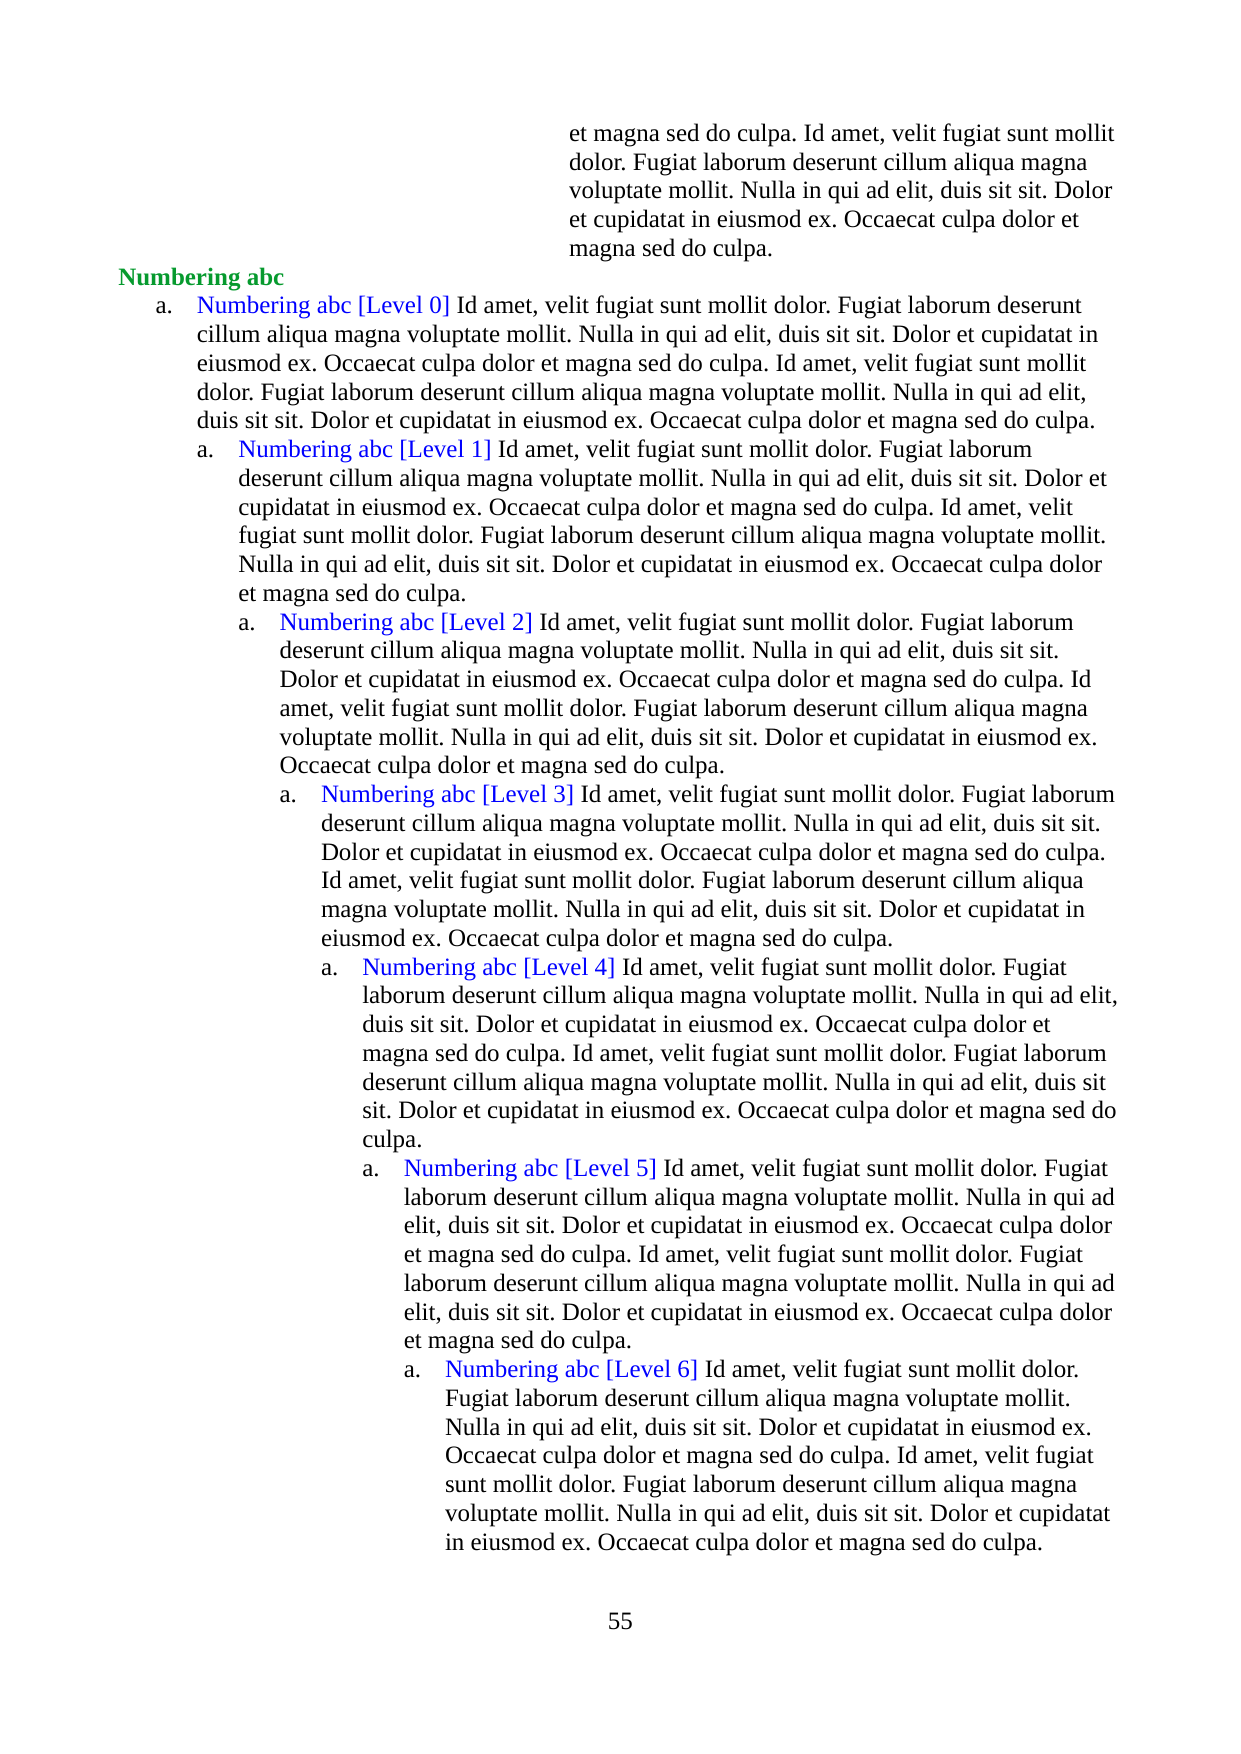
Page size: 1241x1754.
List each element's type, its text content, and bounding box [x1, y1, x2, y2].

list Numbering abc [Level 3] Id amet, velit fugiat sunt mollit dolor. Fugiat laborum deserunt cillum aliqua magna voluptate mollit. Nulla in qui ad elit, duis sit sit. Dolor et cupidatat in eiusmod ex. Occaecat culpa dolor et magna sed do culpa. Id amet, velit fugiat sunt mollit dolor. Fugiat laborum deserunt cillum aliqua magna voluptate mollit. Nulla in qui ad elit, duis sit sit. Dolor et cupidatat in eiusmod ex. Occaecat culpa dolor et magna sed do culpa. [279, 779, 1122, 952]
list Numbering abc [Level 6] Id amet, velit fugiat sunt mollit dolor. Fugiat laborum deserunt cillum aliqua magna voluptate mollit. Nulla in qui ad elit, duis sit sit. Dolor et cupidatat in eiusmod ex. Occaecat culpa dolor et magna sed do culpa. Id amet, velit fugiat sunt mollit dolor. Fugiat laborum deserunt cillum aliqua magna voluptate mollit. Nulla in qui ad elit, duis sit sit. Dolor et cupidatat in eiusmod ex. Occaecat culpa dolor et magna sed do culpa. [403, 1354, 1122, 1556]
list et magna sed do culpa. Id amet, velit fugiat sunt mollit dolor. Fugiat laborum deserunt cillum aliqua magna voluptate mollit. Nulla in qui ad elit, duis sit sit. Dolor et cupidatat in eiusmod ex. Occaecat culpa dolor et magna sed do culpa. [527, 118, 1122, 262]
list Numbering abc [Level 4] Id amet, velit fugiat sunt mollit dolor. Fugiat laborum deserunt cillum aliqua magna voluptate mollit. Nulla in qui ad elit, duis sit sit. Dolor et cupidatat in eiusmod ex. Occaecat culpa dolor et magna sed do culpa. Id amet, velit fugiat sunt mollit dolor. Fugiat laborum deserunt cillum aliqua magna voluptate mollit. Nulla in qui ad elit, duis sit sit. Dolor et cupidatat in eiusmod ex. Occaecat culpa dolor et magna sed do culpa. [321, 952, 1122, 1153]
list Numbering abc [Level 1] Id amet, velit fugiat sunt mollit dolor. Fugiat laborum deserunt cillum aliqua magna voluptate mollit. Nulla in qui ad elit, duis sit sit. Dolor et cupidatat in eiusmod ex. Occaecat culpa dolor et magna sed do culpa. Id amet, velit fugiat sunt mollit dolor. Fugiat laborum deserunt cillum aliqua magna voluptate mollit. Nulla in qui ad elit, duis sit sit. Dolor et cupidatat in eiusmod ex. Occaecat culpa dolor et magna sed do culpa. [197, 434, 1122, 607]
list Numbering abc [Level 5] Id amet, velit fugiat sunt mollit dolor. Fugiat laborum deserunt cillum aliqua magna voluptate mollit. Nulla in qui ad elit, duis sit sit. Dolor et cupidatat in eiusmod ex. Occaecat culpa dolor et magna sed do culpa. Id amet, velit fugiat sunt mollit dolor. Fugiat laborum deserunt cillum aliqua magna voluptate mollit. Nulla in qui ad elit, duis sit sit. Dolor et cupidatat in eiusmod ex. Occaecat culpa dolor et magna sed do culpa. [362, 1153, 1122, 1354]
list Numbering abc [Level 2] Id amet, velit fugiat sunt mollit dolor. Fugiat laborum deserunt cillum aliqua magna voluptate mollit. Nulla in qui ad elit, duis sit sit. Dolor et cupidatat in eiusmod ex. Occaecat culpa dolor et magna sed do culpa. Id amet, velit fugiat sunt mollit dolor. Fugiat laborum deserunt cillum aliqua magna voluptate mollit. Nulla in qui ad elit, duis sit sit. Dolor et cupidatat in eiusmod ex. Occaecat culpa dolor et magna sed do culpa. [238, 607, 1122, 779]
text Numbering abc [118, 262, 1122, 291]
list Numbering abc [Level 0] Id amet, velit fugiat sunt mollit dolor. Fugiat laborum deserunt cillum aliqua magna voluptate mollit. Nulla in qui ad elit, duis sit sit. Dolor et cupidatat in eiusmod ex. Occaecat culpa dolor et magna sed do culpa. Id amet, velit fugiat sunt mollit dolor. Fugiat laborum deserunt cillum aliqua magna voluptate mollit. Nulla in qui ad elit, duis sit sit. Dolor et cupidatat in eiusmod ex. Occaecat culpa dolor et magna sed do culpa. [155, 291, 1122, 434]
